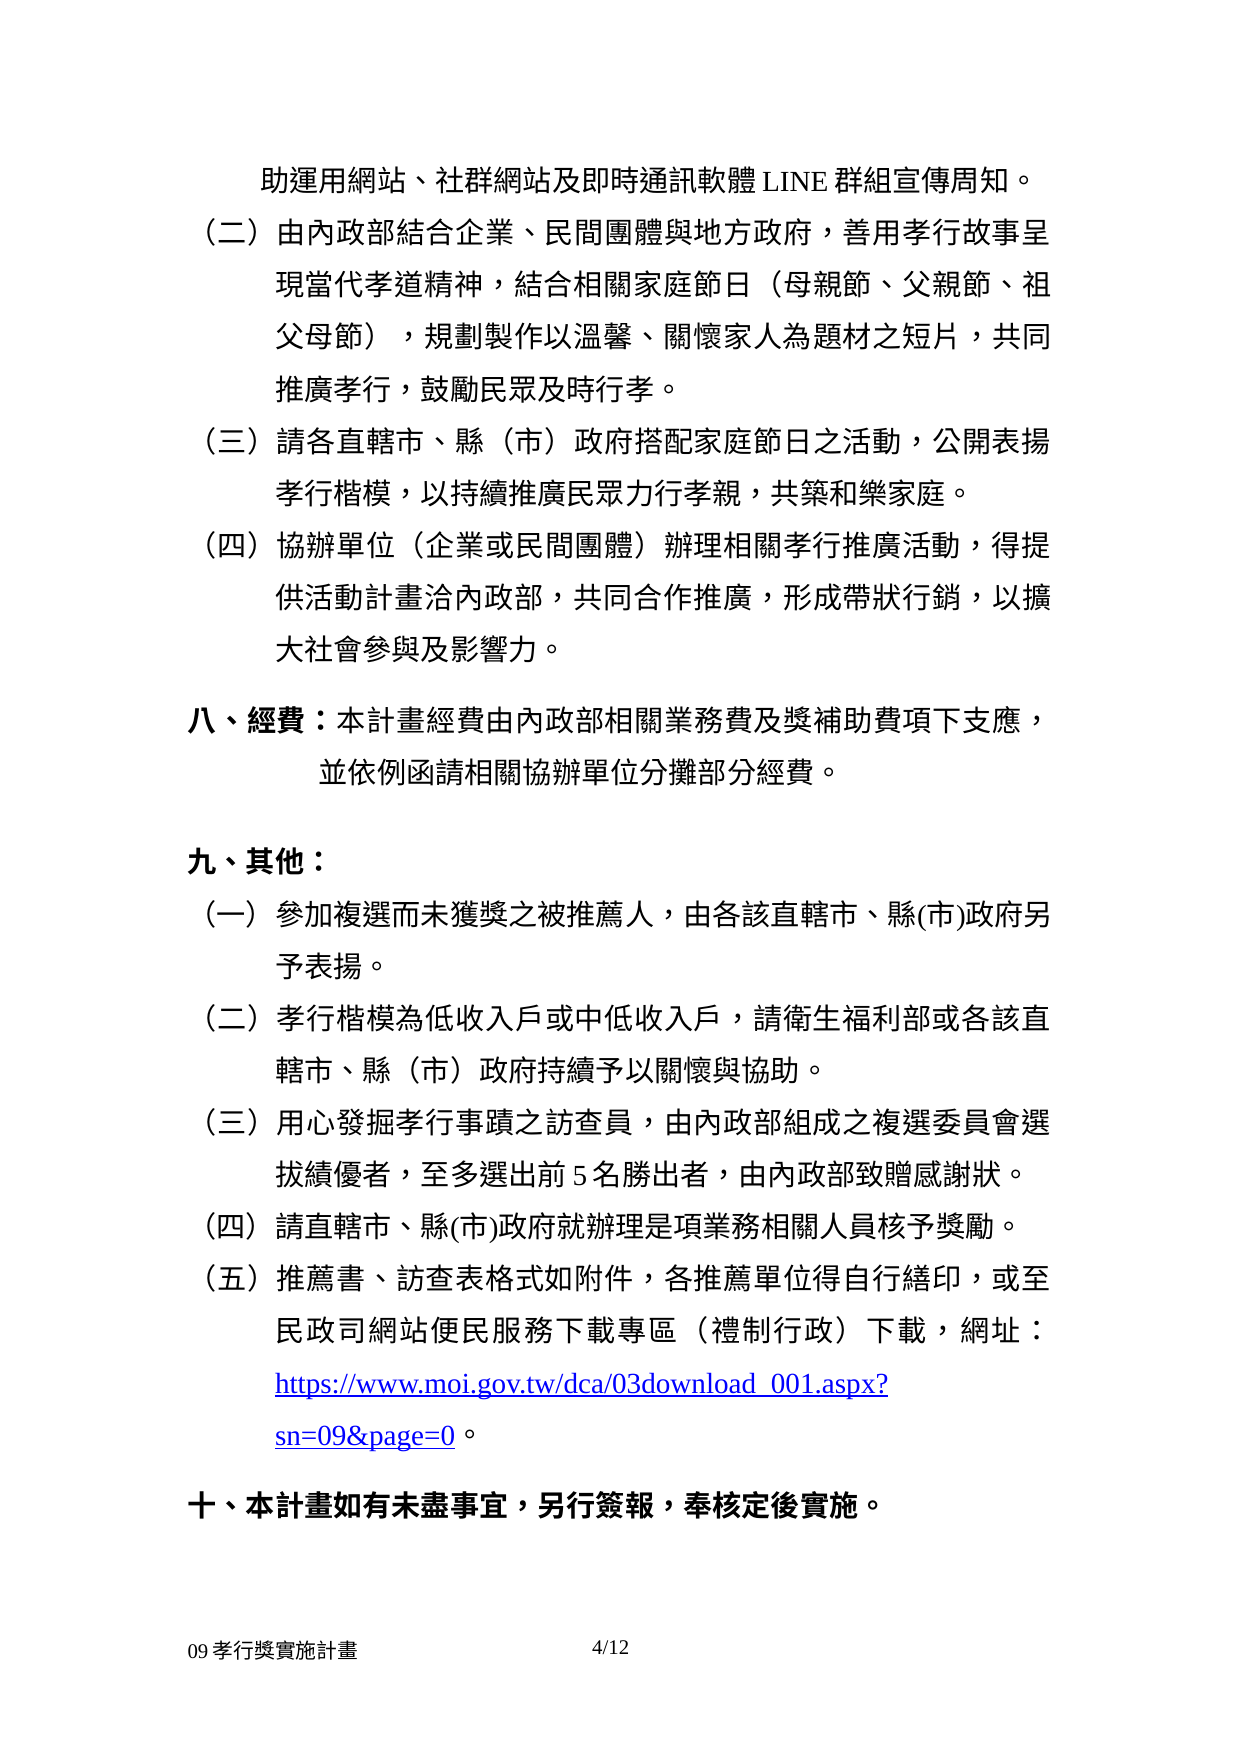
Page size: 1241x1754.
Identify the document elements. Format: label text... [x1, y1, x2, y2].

text （三）用心發掘孝行事蹟之訪查員，由內政部組成之複選委員會選拔績優者，至多選出前5名勝出者，由內政部致贈感謝狀。 [187, 1092, 1053, 1196]
text （一）參加複選而未獲獎之被推薦人，由各該直轄市、縣(市)政府另予表揚。 [187, 883, 1053, 987]
text 八、經費：本計畫經費由內政部相關業務費及獎補助費項下支應，並依例函請相關協辦單位分攤部分經費。 [187, 689, 1053, 794]
text （四）請直轄市、縣(市)政府就辦理是項業務相關人員核予獎勵。 [187, 1196, 1053, 1248]
text （五）推薦書、訪查表格式如附件，各推薦單位得自行繕印，或至民政司網站便民服務下載專區（禮制行政）下載，網址：https://www.moi.gov.tw/dca/03download_001.aspx?sn=09&page=0。 [187, 1248, 1053, 1456]
text 助運用網站、社群網站及即時通訊軟體LINE群組宣傳周知。 [187, 150, 1053, 202]
text （二）由內政部結合企業、民間團體與地方政府，善用孝行故事呈現當代孝道精神，結合相關家庭節日（母親節、父親節、祖父母節），規劃製作以溫馨、關懷家人為題材之短片，共同推廣孝行，鼓勵民眾及時行孝。 [187, 202, 1053, 410]
text 九、其他： [187, 831, 1053, 883]
text （四）協辦單位（企業或民間團體）辦理相關孝行推廣活動，得提供活動計畫洽內政部，共同合作推廣，形成帶狀行銷，以擴大社會參與及影響力。 [187, 514, 1053, 671]
text 十、本計畫如有未盡事宜，另行簽報，奉核定後實施。 [187, 1475, 1053, 1527]
text （三）請各直轄市、縣（市）政府搭配家庭節日之活動，公開表揚孝行楷模，以持續推廣民眾力行孝親，共築和樂家庭。 [187, 410, 1053, 514]
text （二）孝行楷模為低收入戶或中低收入戶，請衛生福利部或各該直轄市、縣（市）政府持續予以關懷與協助。 [187, 987, 1053, 1092]
